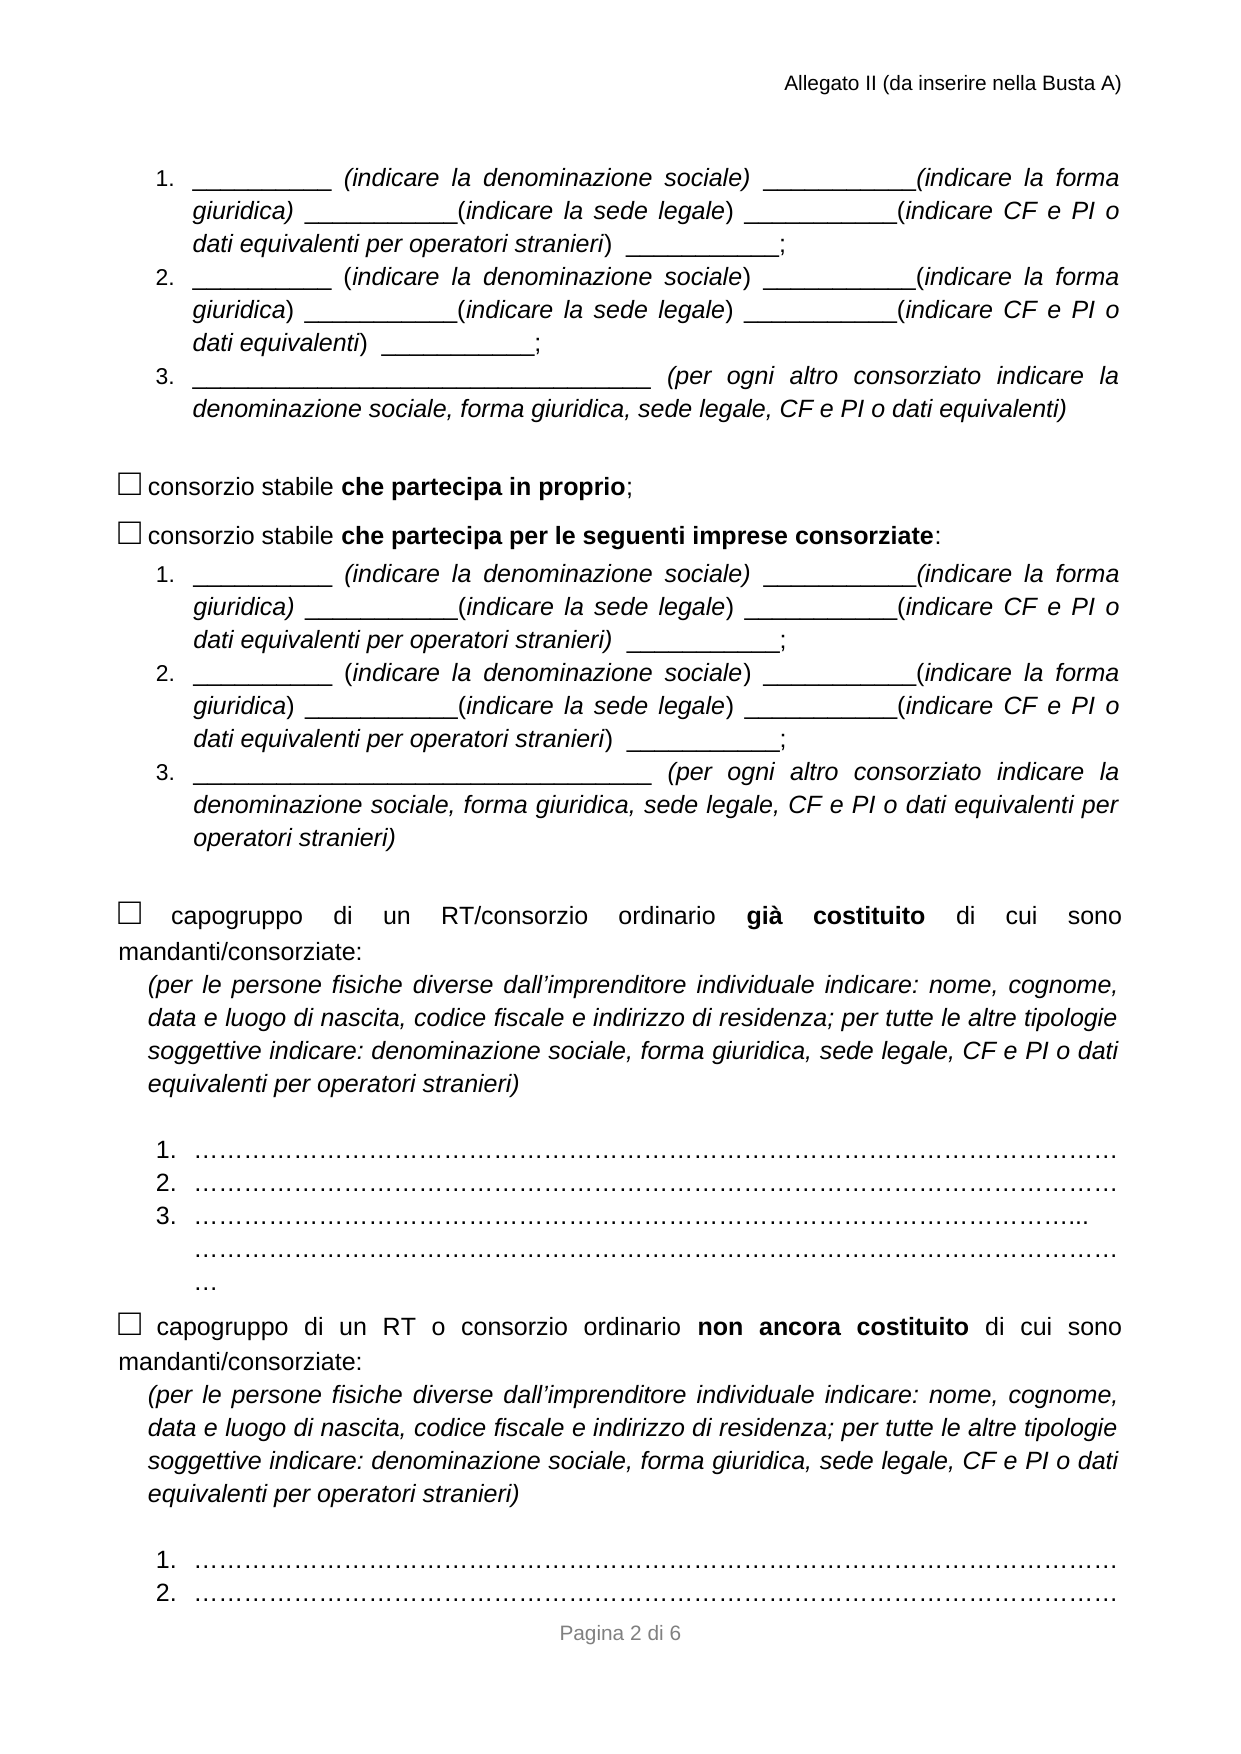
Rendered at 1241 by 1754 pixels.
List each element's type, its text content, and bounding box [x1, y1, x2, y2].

list __________ (indicare la denominazione sociale) ___________(indicare la forma giuridica) ___________(indicare la sede legale) ___________(indicare CF e PI o dati equivalenti per operatori stranieri) ___________; [155, 163, 1122, 257]
text □ consorzio stabile che partecipa in proprio; [118, 460, 1122, 503]
text □ consorzio stabile che partecipa per le seguenti imprese consorziate: [118, 509, 1122, 552]
text (per le persone fisiche diverse dall’imprenditore individuale indicare: nome, cognome, data e luogo di nascita, codice fiscale e indirizzo di residenza; per tutte le altre tipologie soggettive indicare: denominazione sociale, forma giuridica, sede legale, CF e PI o dati equivalenti per operatori stranieri) [148, 1380, 1122, 1508]
list __________ (indicare la denominazione sociale) ___________(indicare la forma giuridica) ___________(indicare la sede legale) ___________(indicare CF e PI o dati equivalenti) ___________; [155, 262, 1122, 356]
list ………………………………………………………………………………………………… [156, 1545, 1122, 1574]
list _________________________________ (per ogni altro consorziato indicare la denominazione sociale, forma giuridica, sede legale, CF e PI o dati equivalenti) [155, 361, 1122, 422]
list ………………………………………………………………………………………………… [156, 1578, 1122, 1607]
list ………………………………………………………………………………………………… [156, 1168, 1122, 1196]
text □ capogruppo di un RT o consorzio ordinario non ancora costituito di cui sono mandanti/consorziate: [118, 1300, 1122, 1376]
list ……………………………………………………………………………………………...…………………………………………………………………………………………………… [156, 1201, 1122, 1296]
text (per le persone fisiche diverse dall’imprenditore individuale indicare: nome, cognome, data e luogo di nascita, codice fiscale e indirizzo di residenza; per tutte le altre tipologie soggettive indicare: denominazione sociale, forma giuridica, sede legale, CF e PI o dati equivalenti per operatori stranieri) [148, 969, 1122, 1097]
list __________ (indicare la denominazione sociale) ___________(indicare la forma giuridica) ___________(indicare la sede legale) ___________(indicare CF e PI o dati equivalenti per operatori stranieri) ___________; [156, 658, 1122, 753]
list ………………………………………………………………………………………………… [156, 1135, 1122, 1163]
list _________________________________ (per ogni altro consorziato indicare la denominazione sociale, forma giuridica, sede legale, CF e PI o dati equivalenti per operatori stranieri) [156, 757, 1122, 852]
text □ capogruppo di un RT/consorzio ordinario già costituito di cui sono mandanti/consorziate: [118, 889, 1122, 965]
list __________ (indicare la denominazione sociale) ___________(indicare la forma giuridica) ___________(indicare la sede legale) ___________(indicare CF e PI o dati equivalenti per operatori stranieri) ___________; [156, 559, 1122, 654]
